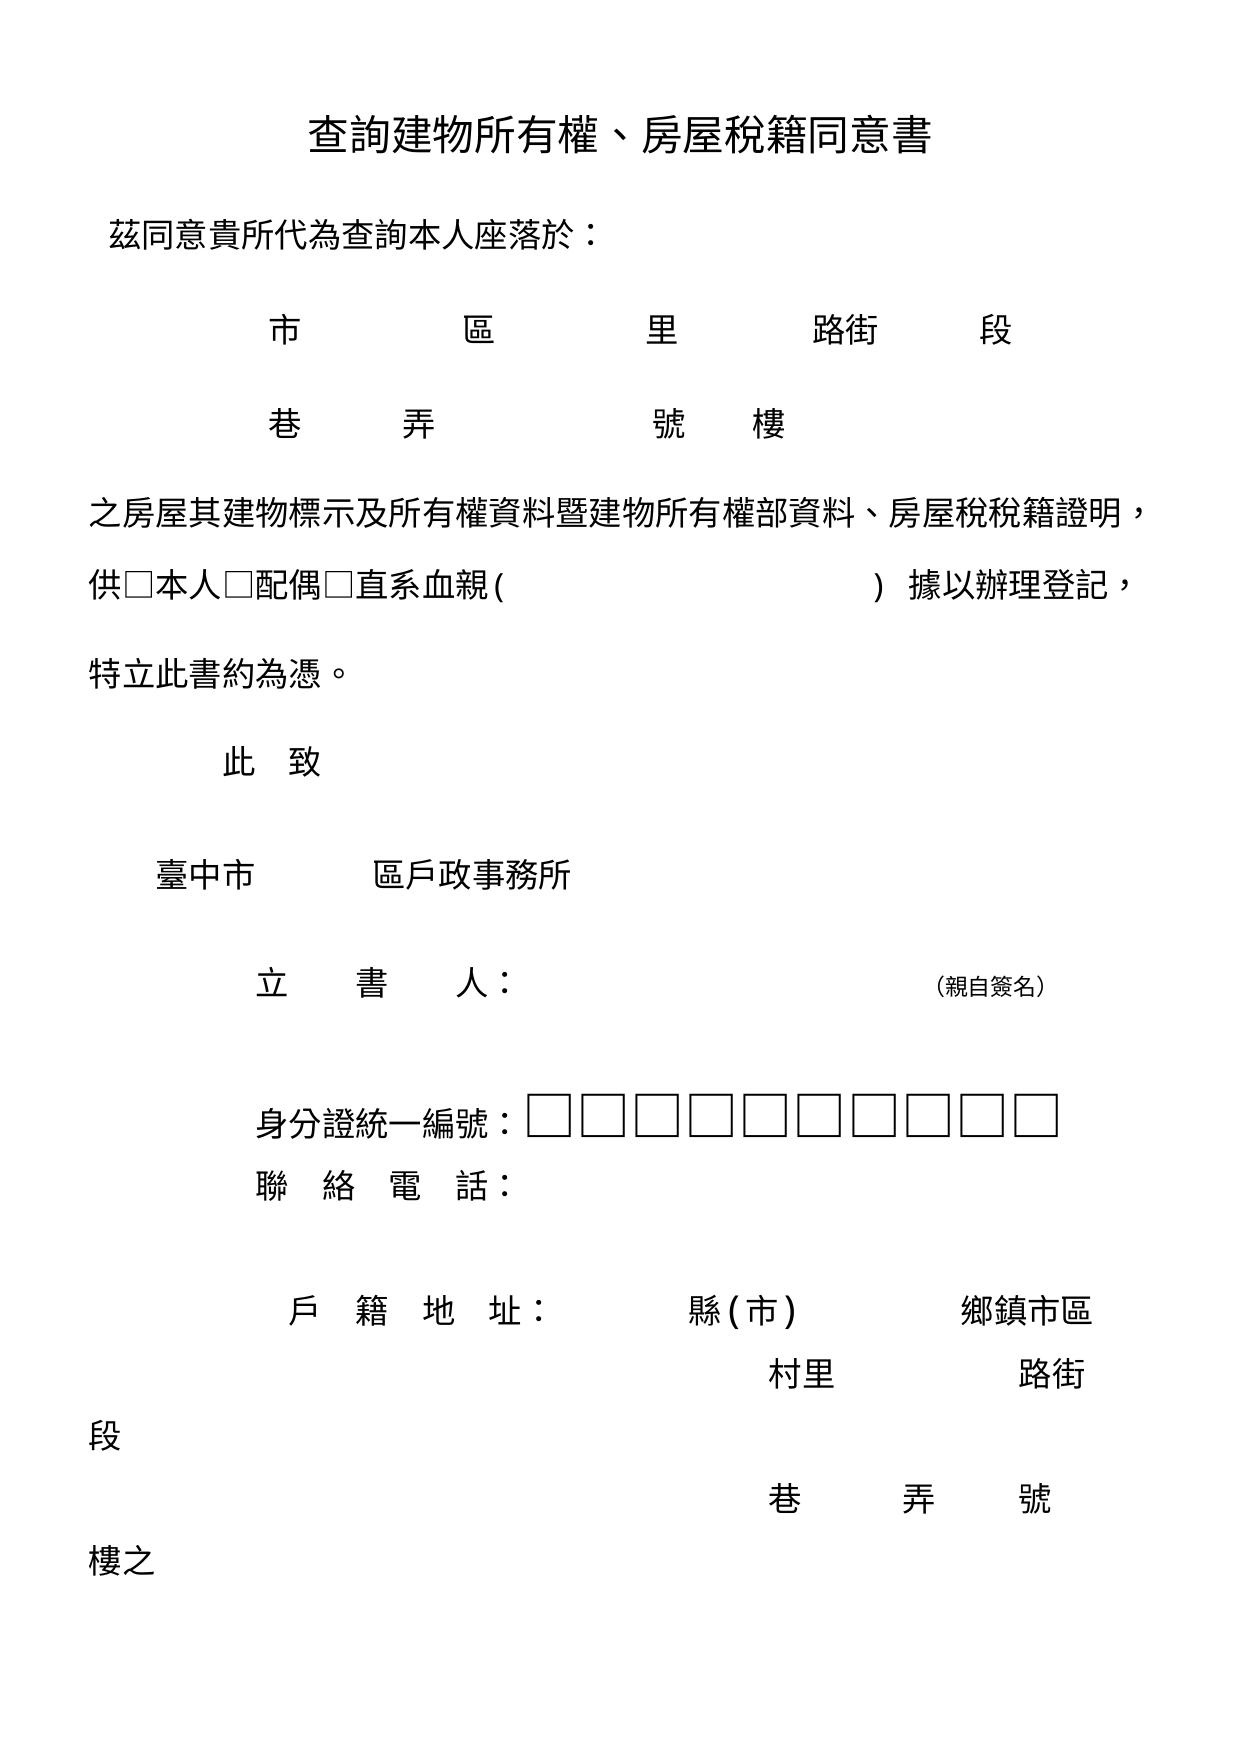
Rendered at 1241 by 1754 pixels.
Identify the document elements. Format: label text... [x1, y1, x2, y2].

text 戶 籍 地 址： 縣(市) 鄉鎮市區 [88, 1274, 1152, 1336]
text 特立此書約為憑。 [88, 647, 1152, 696]
text 巷 弄 號 樓之 [88, 1461, 1152, 1586]
text 此 致 [88, 736, 1152, 784]
text 立 書 人： （親自簽名） [88, 945, 1152, 1008]
text 巷 弄 號 樓 [88, 397, 1152, 446]
text 之房屋其建物標示及所有權資料暨建物所有權部資料、房屋稅稅籍證明，供□本人□配偶□直系血親( ) 據以辦理登記， [88, 486, 1152, 607]
text 身分證統一編號：□□□□□□□□□□ [88, 1086, 1152, 1149]
text 市 區 里 路街 段 [88, 297, 1152, 353]
text 查詢建物所有權、房屋稅籍同意書 [88, 102, 1152, 162]
text 臺中市 區戶政事務所 [88, 849, 1152, 897]
text 茲同意貴所代為查詢本人座落於： [88, 209, 1152, 257]
text 村里 路街 段 [88, 1336, 1152, 1461]
text 聯 絡 電 話： [88, 1149, 1152, 1211]
